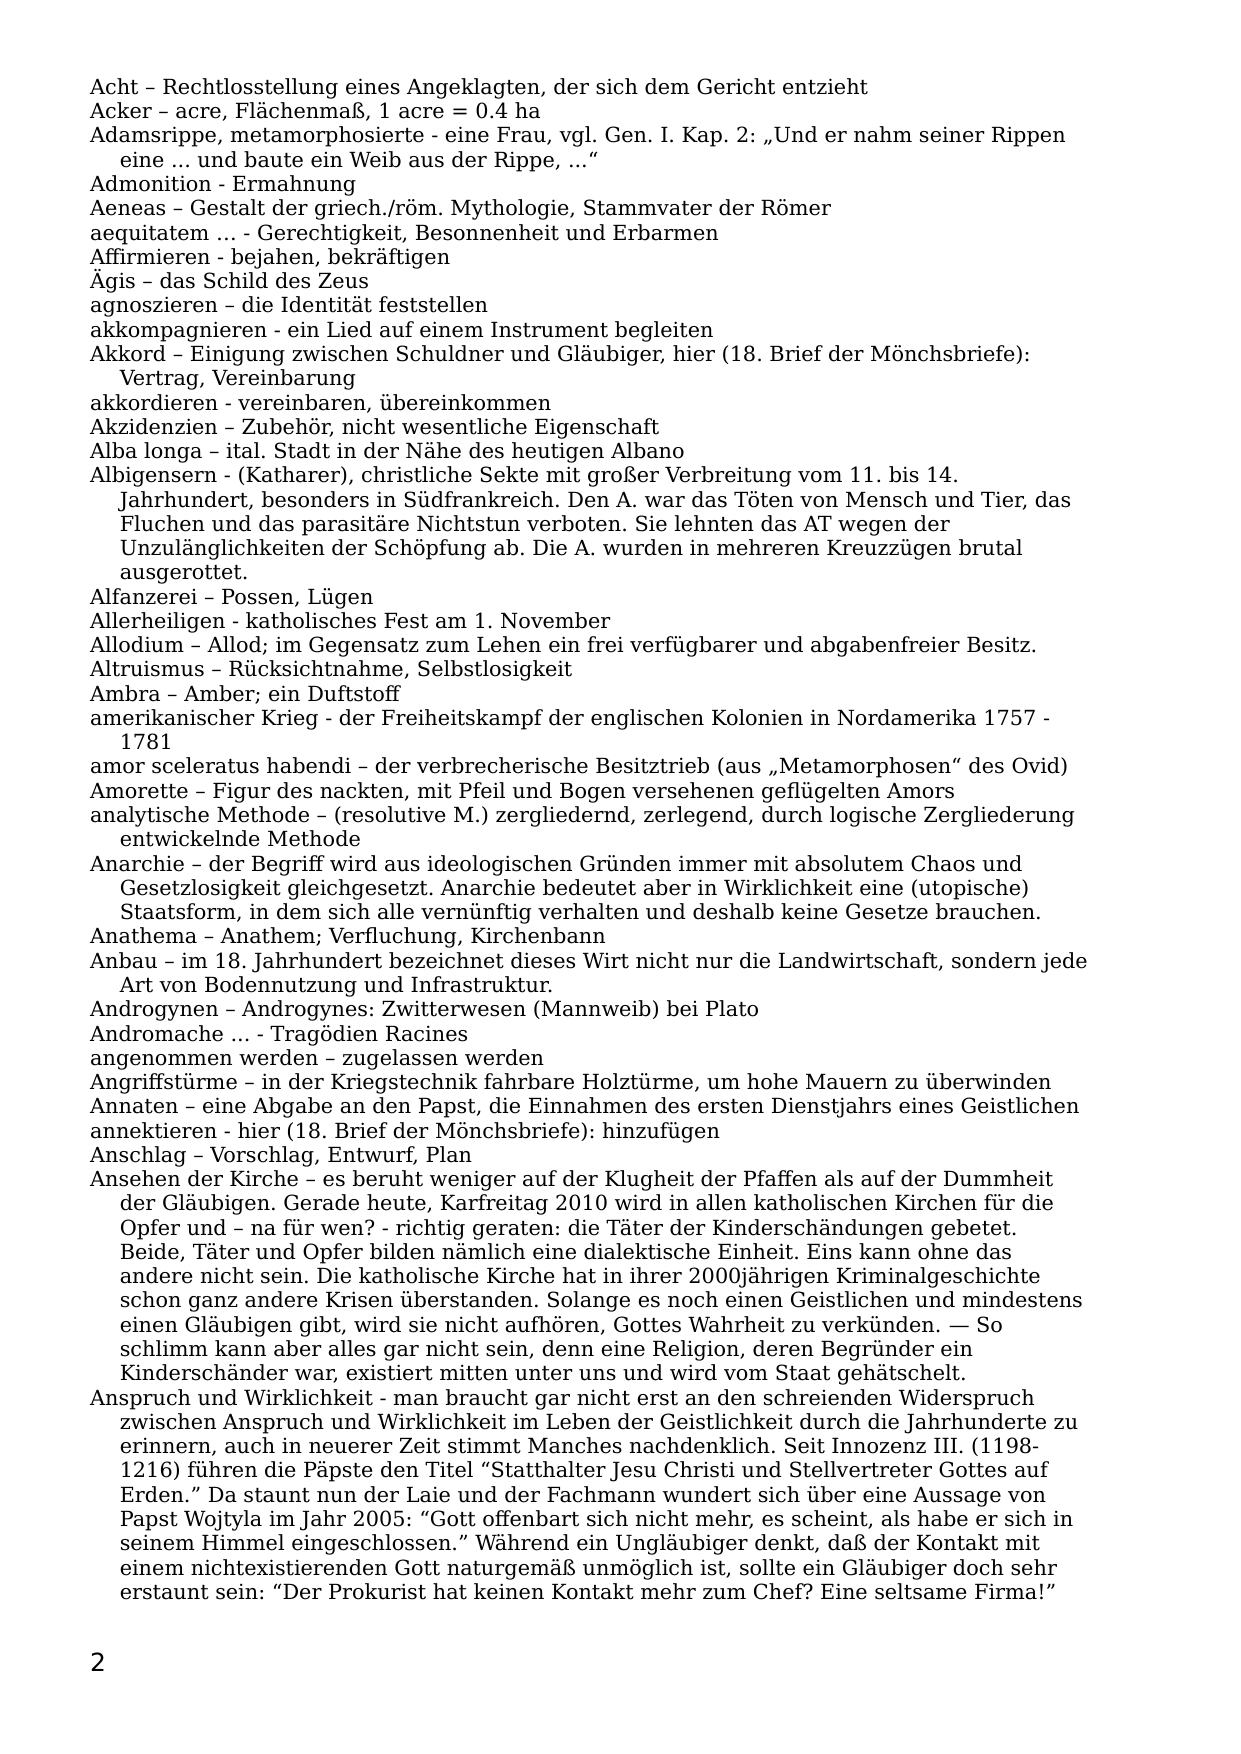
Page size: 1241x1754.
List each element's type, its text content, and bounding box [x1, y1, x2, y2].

text Affirmieren - bejahen, bekräftigen [90, 245, 1091, 269]
text Ägis – das Schild des Zeus [90, 269, 1091, 293]
text Allerheiligen - katholisches Fest am 1. November [90, 609, 1091, 633]
text Admonition - Ermahnung [90, 172, 1091, 196]
text agnoszieren – die Identität feststellen [90, 293, 1091, 318]
text akkompagnieren - ein Lied auf einem Instrument begleiten [90, 318, 1091, 342]
text Androgynen – Androgynes: Zwitterwesen (Mannweib) bei Plato [90, 997, 1091, 1022]
text amerikanischer Krieg - der Freiheitskampf der englischen Kolonien in Nordamerika 1757 - 1781 [90, 706, 1091, 754]
text Amorette – Figur des nackten, mit Pfeil und Bogen versehenen geflügelten Amors [90, 779, 1091, 803]
text Alfanzerei – Possen, Lügen [90, 585, 1091, 609]
text angenommen werden – zugelassen werden [90, 1046, 1091, 1070]
text Acht – Rechtlosstellung eines Angeklagten, der sich dem Gericht entzieht [90, 75, 1091, 99]
text Ansehen der Kirche – es beruht weniger auf der Klugheit der Pfaffen als auf der Dummheit der Gläubigen. Gerade heute, Karfreitag 2010 wird in allen katholischen Kirchen für die Opfer und – na für wen? - richtig geraten: die Täter der Kinderschändungen gebetet. Beide, Täter und Opfer bilden nämlich eine dialektische Einheit. Eins kann ohne das andere nicht sein. Die katholische Kirche hat in ihrer 2000jährigen Kriminalgeschichte schon ganz andere Krisen überstanden. Solange es noch einen Geistlichen und mindestens einen Gläubigen gibt, wird sie nicht aufhören, Gottes Wahrheit zu verkünden. — So schlimm kann aber alles gar nicht sein, denn eine Religion, deren Begründer ein Kinderschänder war, existiert mitten unter uns und wird vom Staat gehätschelt. [90, 1167, 1091, 1386]
text Akkord – Einigung zwischen Schuldner und Gläubiger, hier (18. Brief der Mönchsbriefe): Vertrag, Vereinbarung [90, 342, 1091, 391]
text Angriffstürme – in der Kriegstechnik fahrbare Holztürme, um hohe Mauern zu überwinden [90, 1070, 1091, 1094]
text Ambra – Amber; ein Duftstoff [90, 682, 1091, 706]
text aequitatem … - Gerechtigkeit, Besonnenheit und Erbarmen [90, 221, 1091, 245]
text Anbau – im 18. Jahrhundert bezeichnet dieses Wirt nicht nur die Landwirtschaft, sondern jede Art von Bodennutzung und Infrastruktur. [90, 949, 1091, 997]
text Akzidenzien – Zubehör, nicht wesentliche Eigenschaft [90, 415, 1091, 439]
text Aeneas – Gestalt der griech./röm. Mythologie, Stammvater der Römer [90, 196, 1091, 221]
text Annaten – eine Abgabe an den Papst, die Einnahmen des ersten Dienstjahrs eines Geistlichen [90, 1094, 1091, 1119]
text akkordieren - vereinbaren, übereinkommen [90, 391, 1091, 415]
text Allodium – Allod; im Gegensatz zum Lehen ein frei verfügbarer und abgabenfreier Besitz. [90, 633, 1091, 657]
text Andromache ... - Tragödien Racines [90, 1022, 1091, 1046]
text Alba longa – ital. Stadt in der Nähe des heutigen Albano [90, 439, 1091, 463]
text Anschlag – Vorschlag, Entwurf, Plan [90, 1143, 1091, 1167]
text annektieren - hier (18. Brief der Mönchsbriefe): hinzufügen [90, 1119, 1091, 1143]
text Altruismus – Rücksichtnahme, Selbstlosigkeit [90, 657, 1091, 682]
text Adamsrippe, metamorphosierte - eine Frau, vgl. Gen. I. Kap. 2: „Und er nahm seiner Rippen eine ... und baute ein Weib aus der Rippe, ...“ [90, 123, 1091, 172]
text analytische Methode – (resolutive M.) zergliedernd, zerlegend, durch logische Zergliederung entwickelnde Methode [90, 803, 1091, 852]
text Acker – acre, Flächenmaß, 1 acre = 0.4 ha [90, 99, 1091, 123]
text Anspruch und Wirklichkeit - man braucht gar nicht erst an den schreienden Widerspruch zwischen Anspruch und Wirklichkeit im Leben der Geistlichkeit durch die Jahrhunderte zu erinnern, auch in neuerer Zeit stimmt Manches nachdenklich. Seit Innozenz III. (1198-1216) führen die Päpste den Titel “Statthalter Jesu Christi und Stellvertreter Gottes auf Erden.” Da staunt nun der Laie und der Fachmann wundert sich über eine Aussage von Papst Wojtyla im Jahr 2005: “Gott offenbart sich nicht mehr, es scheint, als habe er sich in seinem Himmel eingeschlossen.” Während ein Ungläubiger denkt, daß der Kontakt mit einem nichtexistierenden Gott naturgemäß unmöglich ist, sollte ein Gläubiger doch sehr erstaunt sein: “Der Prokurist hat keinen Kontakt mehr zum Chef? Eine seltsame Firma!” [90, 1386, 1091, 1604]
text amor sceleratus habendi – der verbrecherische Besitztrieb (aus „Metamorphosen“ des Ovid) [90, 754, 1091, 779]
text Albigensern - (Katharer), christliche Sekte mit großer Verbreitung vom 11. bis 14. Jahrhundert, besonders in Südfrankreich. Den A. war das Töten von Mensch und Tier, das Fluchen und das parasitäre Nichtstun verboten. Sie lehnten das AT wegen der Unzulänglichkeiten der Schöpfung ab. Die A. wurden in mehreren Kreuzzügen brutal ausgerottet. [90, 463, 1091, 585]
text Anathema – Anathem; Verfluchung, Kirchenbann [90, 924, 1091, 949]
text Anarchie – der Begriff wird aus ideologischen Gründen immer mit absolutem Chaos und Gesetzlosigkeit gleichgesetzt. Anarchie bedeutet aber in Wirklichkeit eine (utopische) Staatsform, in dem sich alle vernünftig verhalten und deshalb keine Gesetze brauchen. [90, 852, 1091, 924]
